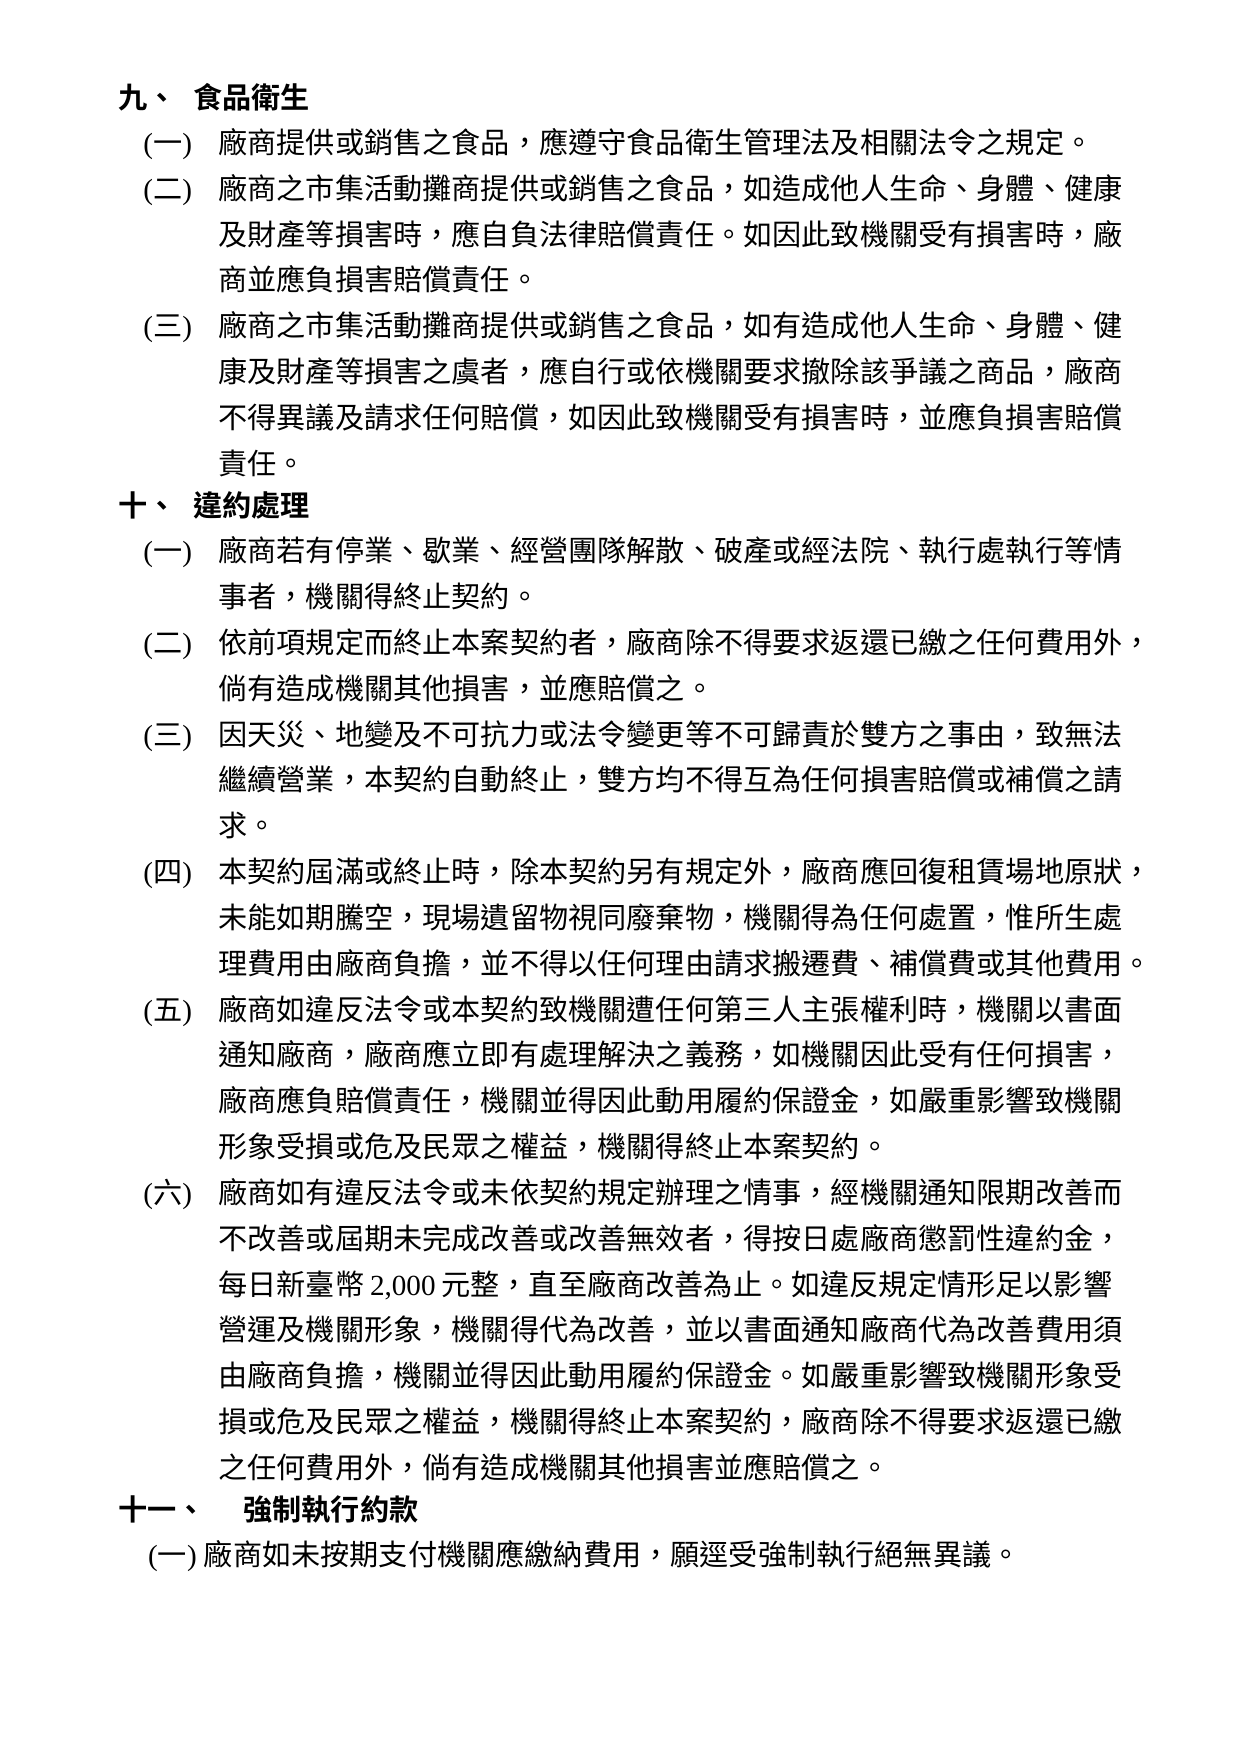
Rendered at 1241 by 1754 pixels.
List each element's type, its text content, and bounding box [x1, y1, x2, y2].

list 違約處理 [118, 483, 1137, 525]
list 食品衛生 [118, 75, 1137, 117]
list 依前項規定而終止本案契約者，廠商除不得要求返還已繳之任何費用外，倘有造成機關其他損害，並應賠償之。 [143, 617, 1137, 708]
list 廠商提供或銷售之食品，應遵守食品衛生管理法及相關法令之規定。 [143, 117, 1137, 162]
list 因天災、地變及不可抗力或法令變更等不可歸責於雙方之事由，致無法繼續營業，本契約自動終止，雙方均不得互為任何損害賠償或補償之請求。 [143, 708, 1137, 846]
list 廠商如違反法令或本契約致機關遭任何第三人主張權利時，機關以書面通知廠商，廠商應立即有處理解決之義務，如機關因此受有任何損害，廠商應負賠償責任，機關並得因此動用履約保證金，如嚴重影響致機關形象受損或危及民眾之權益，機關得終止本案契約。 [143, 983, 1137, 1167]
list 本契約屆滿或終止時，除本契約另有規定外，廠商應回復租賃場地原狀，未能如期騰空，現場遺留物視同廢棄物，機關得為任何處置，惟所生處理費用由廠商負擔，並不得以任何理由請求搬遷費、補償費或其他費用。 [143, 846, 1137, 983]
list 廠商之市集活動攤商提供或銷售之食品，如造成他人生命、身體、健康及財產等損害時，應自負法律賠償責任。如因此致機關受有損害時，廠商並應負損害賠償責任。 [143, 162, 1137, 300]
text (一) 廠商如未按期支付機關應繳納費用，願逕受強制執行絕無異議。 [148, 1529, 1137, 1575]
list 廠商若有停業、歇業、經營團隊解散、破產或經法院、執行處執行等情事者，機關得終止契約。 [143, 525, 1137, 617]
list 廠商之市集活動攤商提供或銷售之食品，如有造成他人生命、身體、健康及財產等損害之虞者，應自行或依機關要求撤除該爭議之商品，廠商不得異議及請求任何賠償，如因此致機關受有損害時，並應負損害賠償責任。 [143, 300, 1137, 483]
list 強制執行約款 [118, 1487, 1137, 1529]
list 廠商如有違反法令或未依契約規定辦理之情事，經機關通知限期改善而不改善或屆期未完成改善或改善無效者，得按日處廠商懲罰性違約金，每日新臺幣2,000元整，直至廠商改善為止。如違反規定情形足以影響營運及機關形象，機關得代為改善，並以書面通知廠商代為改善費用須由廠商負擔，機關並得因此動用履約保證金。如嚴重影響致機關形象受損或危及民眾之權益，機關得終止本案契約，廠商除不得要求返還已繳之任何費用外，倘有造成機關其他損害並應賠償之。 [143, 1167, 1137, 1487]
